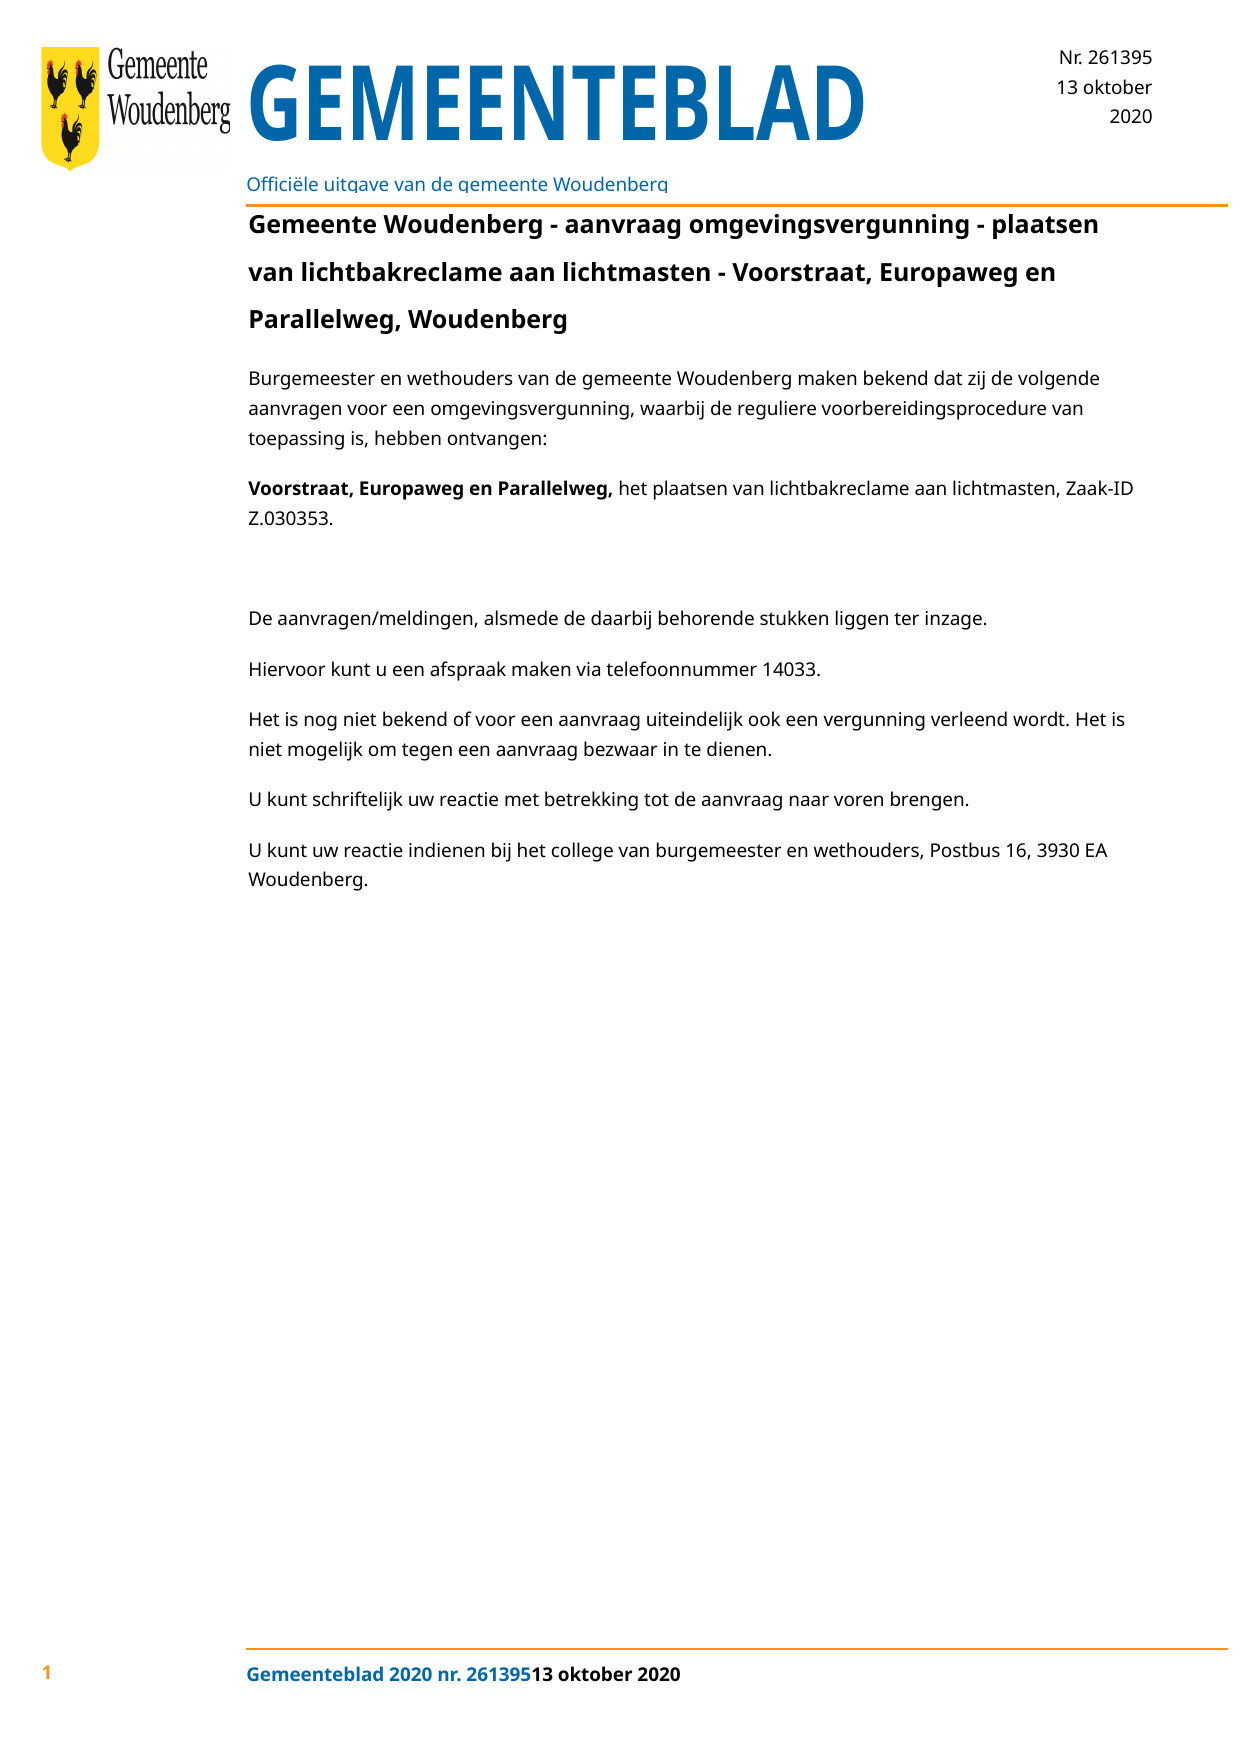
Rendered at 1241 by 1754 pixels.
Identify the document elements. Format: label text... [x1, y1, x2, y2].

text Hiervoor kunt u een afspraak maken via telefoonnummer 14033. [248, 656, 1152, 682]
text Voorstraat, Europaweg en Parallelweg, het plaatsen van lichtbakreclame aan lichtmasten, Zaak-ID Z.030353. [248, 475, 1152, 530]
text De aanvragen/meldingen, alsmede de daarbij behorende stukken liggen ter inzage. [248, 606, 1152, 631]
picture [41, 47, 231, 172]
text Burgemeester en wethouders van de gemeente Woudenberg maken bekend dat zij de volgende aanvragen voor een omgevingsvergunning, waarbij de reguliere voorbereidingsprocedure van toepassing is, hebben ontvangen: [248, 366, 1152, 450]
text Gemeente Woudenberg - aanvraag omgevingsvergunning - plaatsen van lichtbakreclame aan lichtmasten - Voorstraat, Europaweg en Parallelweg, Woudenberg [248, 207, 1152, 336]
text U kunt uw reactie indienen bij het college van burgemeester en wethouders, Postbus 16, 3930 EA Woudenberg. [248, 837, 1152, 892]
text Het is nog niet bekend of voor een aanvraag uiteindelijk ook een vergunning verleend wordt. Het is niet mogelijk om tegen een aanvraag bezwaar in te dienen. [248, 706, 1152, 762]
text U kunt schriftelijk uw reactie met betrekking tot de aanvraag naar voren brengen. [248, 786, 1152, 812]
